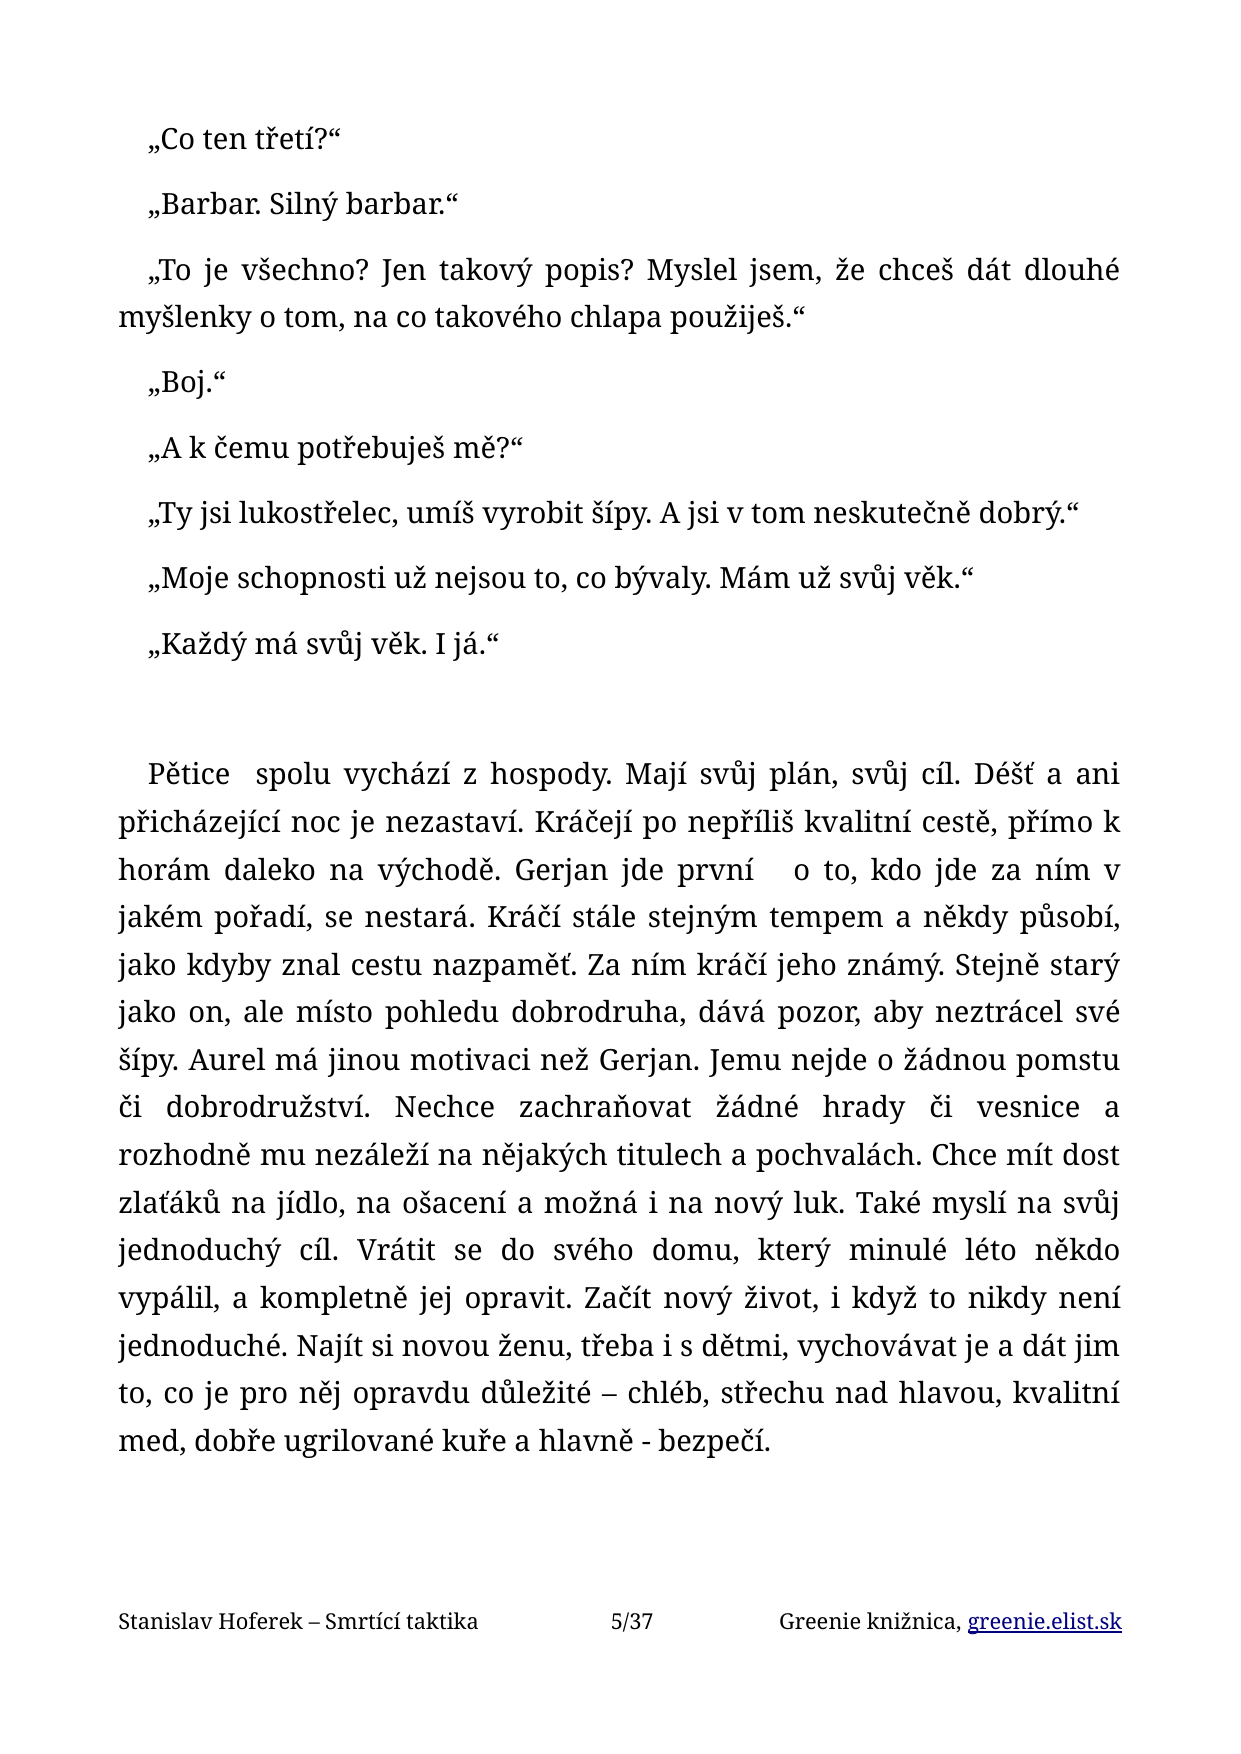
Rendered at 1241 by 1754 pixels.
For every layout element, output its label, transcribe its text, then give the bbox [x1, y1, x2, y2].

text „Barbar. Silný barbar.“ [118, 183, 1122, 223]
text „A k čemu potřebuješ mě?“ [118, 427, 1122, 467]
text „Co ten třetí?“ [118, 118, 1122, 158]
text Pětice spolu vychází z hospody. Mají svůj plán, svůj cíl. Déšť a ani přicházející noc je nezastaví. Kráčejí po nepříliš kvalitní cestě, přímo k horám daleko na východě. Gerjan jde první o to, kdo jde za ním v jakém pořadí, se nestará. Kráčí stále stejným tempem a někdy působí, jako kdyby znal cestu nazpaměť. Za ním kráčí jeho známý. Stejně starý jako on, ale místo pohledu dobrodruha, dává pozor, aby neztrácel své šípy. Aurel má jinou motivaci než Gerjan. Jemu nejde o žádnou pomstu či dobrodružství. Nechce zachraňovat žádné hrady či vesnice a rozhodně mu nezáleží na nějakých titulech a pochvalách. Chce mít dost zlaťáků na jídlo, na ošacení a možná i na nový luk. Také myslí na svůj jednoduchý cíl. Vrátit se do svého domu, který minulé léto někdo vypálil, a kompletně jej opravit. Začít nový život, i když to nikdy není jednoduché. Najít si novou ženu, třeba i s dětmi, vychovávat je a dát jim to, co je pro něj opravdu důležité – chléb, střechu nad hlavou, kvalitní med, dobře ugrilované kuře a hlavně - bezpečí. [118, 753, 1122, 1460]
text „To je všechno? Jen takový popis? Myslel jsem, že chceš dát dlouhé myšlenky o tom, na co takového chlapa použiješ.“ [118, 249, 1122, 336]
text „Každý má svůj věk. I já.“ [118, 623, 1122, 663]
text „Boj.“ [118, 362, 1122, 401]
text „Moje schopnosti už nejsou to, co bývaly. Mám už svůj věk.“ [118, 558, 1122, 597]
text „Ty jsi lukostřelec, umíš vyrobit šípy. A jsi v tom neskutečně dobrý.“ [118, 492, 1122, 532]
